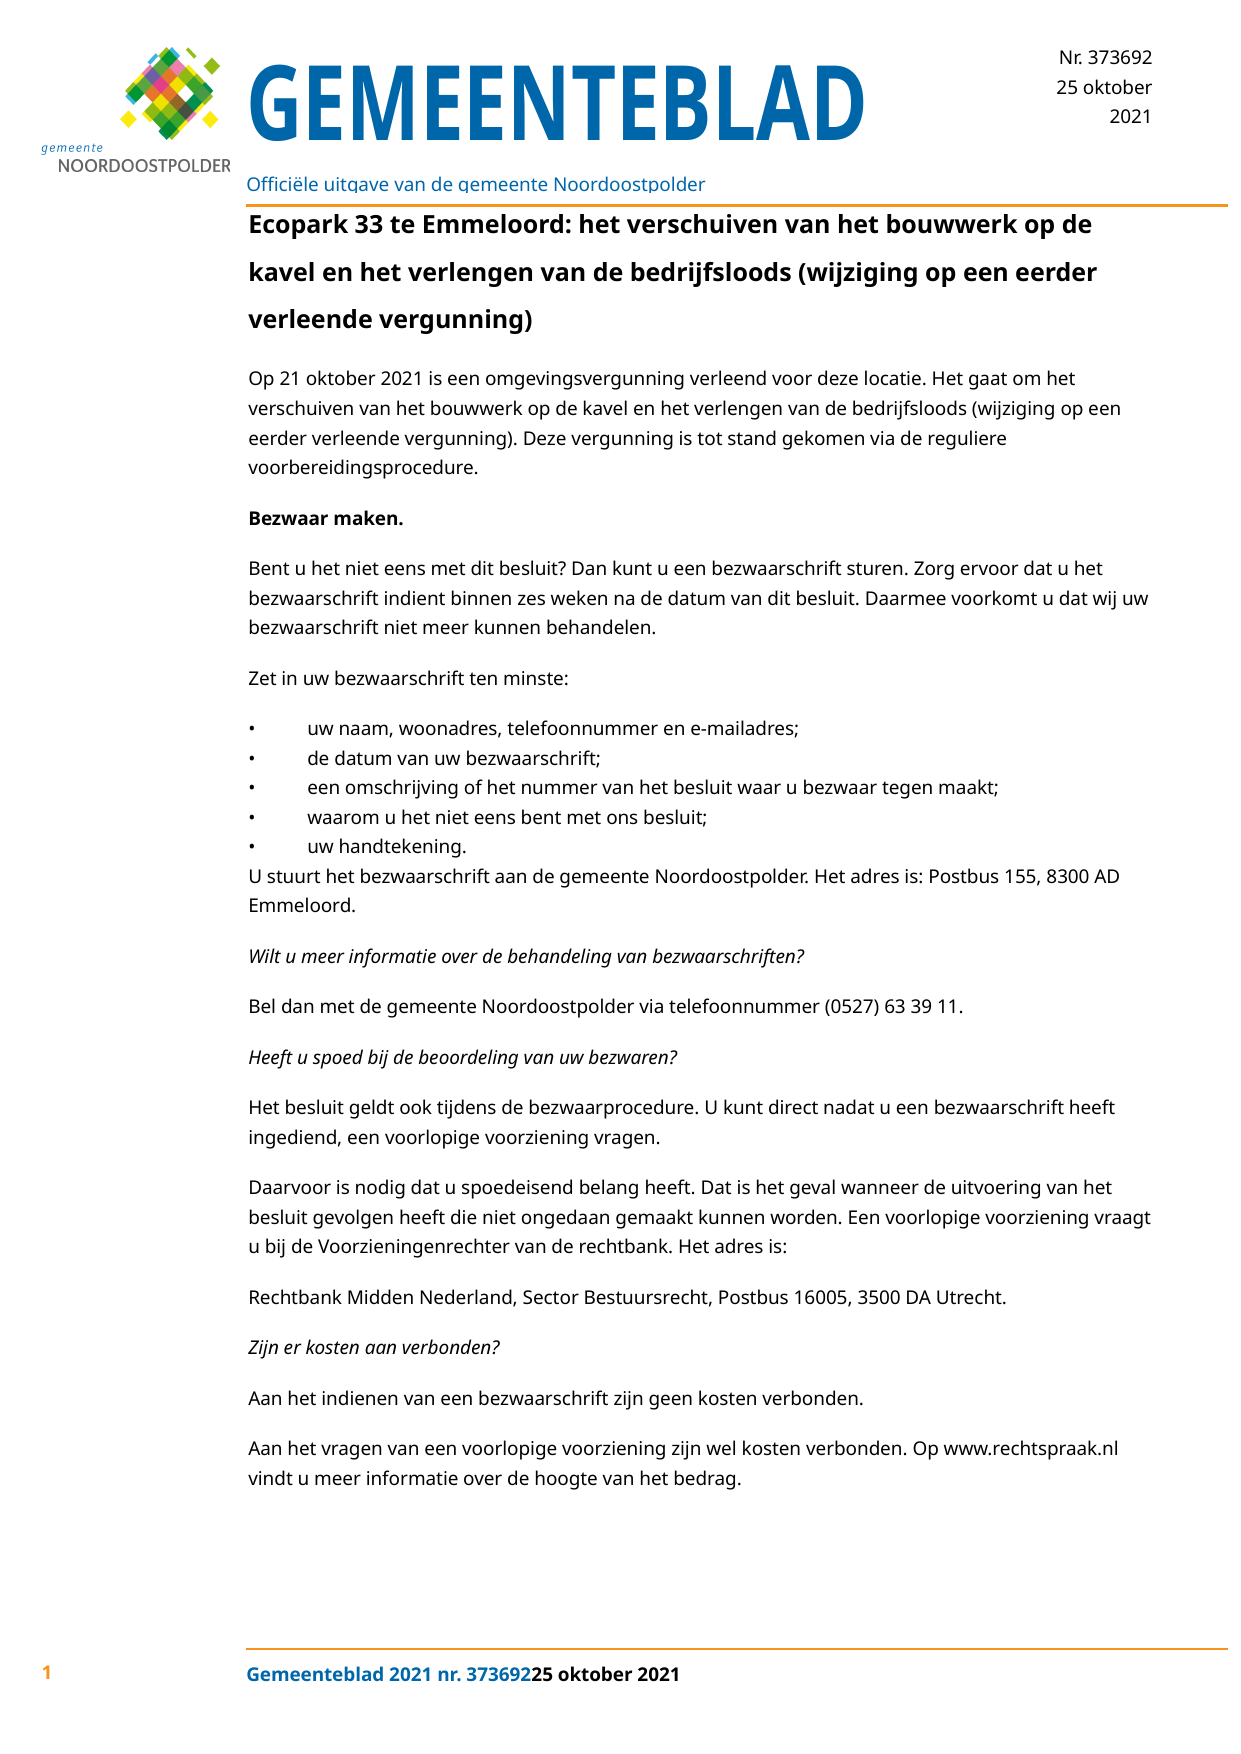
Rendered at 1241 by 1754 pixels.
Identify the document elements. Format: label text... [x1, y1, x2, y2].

list waarom u het niet eens bent met ons besluit; [248, 804, 1152, 829]
text Bezwaar maken. [248, 505, 1152, 530]
picture [41, 47, 231, 172]
text U stuurt het bezwaarschrift aan de gemeente Noordoostpolder. Het adres is: Postbus 155, 8300 AD Emmeloord. [248, 863, 1152, 918]
text Daarvoor is nodig dat u spoedeisend belang heeft. Dat is het geval wanneer de uitvoering van het besluit gevolgen heeft die niet ongedaan gemaakt kunnen worden. Een voorlopige voorziening vraagt u bij de Voorzieningenrechter van de rechtbank. Het adres is: [248, 1174, 1152, 1259]
list uw handtekening. [248, 833, 1152, 859]
text Het besluit geldt ook tijdens de bezwaarprocedure. U kunt direct nadat u een bezwaarschrift heeft ingediend, een voorlopige voorziening vragen. [248, 1094, 1152, 1149]
text Bel dan met de gemeente Noordoostpolder via telefoonnummer (0527) 63 39 11. [248, 993, 1152, 1019]
list een omschrijving of het nummer van het besluit waar u bezwaar tegen maakt; [248, 774, 1152, 800]
text Aan het vragen van een voorlopige voorziening zijn wel kosten verbonden. Op www.rechtspraak.nl vindt u meer informatie over de hoogte van het bedrag. [248, 1435, 1152, 1490]
text Heeft u spoed bij de beoordeling van uw bezwaren? [248, 1044, 1152, 1069]
text Wilt u meer informatie over de behandeling van bezwaarschriften? [248, 943, 1152, 969]
text Ecopark 33 te Emmeloord: het verschuiven van het bouwwerk op de kavel en het verlengen van de bedrijfsloods (wijziging op een eerder verleende vergunning) [248, 207, 1152, 336]
list de datum van uw bezwaarschrift; [248, 745, 1152, 770]
text Zijn er kosten aan verbonden? [248, 1334, 1152, 1360]
text Aan het indienen van een bezwaarschrift zijn geen kosten verbonden. [248, 1385, 1152, 1410]
list uw naam, woonadres, telefoonnummer en e-mailadres; [248, 715, 1152, 741]
text Rechtbank Midden Nederland, Sector Bestuursrecht, Postbus 16005, 3500 DA Utrecht. [248, 1284, 1152, 1309]
text Op 21 oktober 2021 is een omgevingsvergunning verleend voor deze locatie. Het gaat om het verschuiven van het bouwwerk op de kavel en het verlengen van de bedrijfsloods (wijziging op een eerder verleende vergunning). Deze vergunning is tot stand gekomen via de reguliere voorbereidingsprocedure. [248, 366, 1152, 480]
text Zet in uw bezwaarschrift ten minste: [248, 665, 1152, 690]
text Bent u het niet eens met dit besluit? Dan kunt u een bezwaarschrift sturen. Zorg ervoor dat u het bezwaarschrift indient binnen zes weken na de datum van dit besluit. Daarmee voorkomt u dat wij uw bezwaarschrift niet meer kunnen behandelen. [248, 555, 1152, 640]
